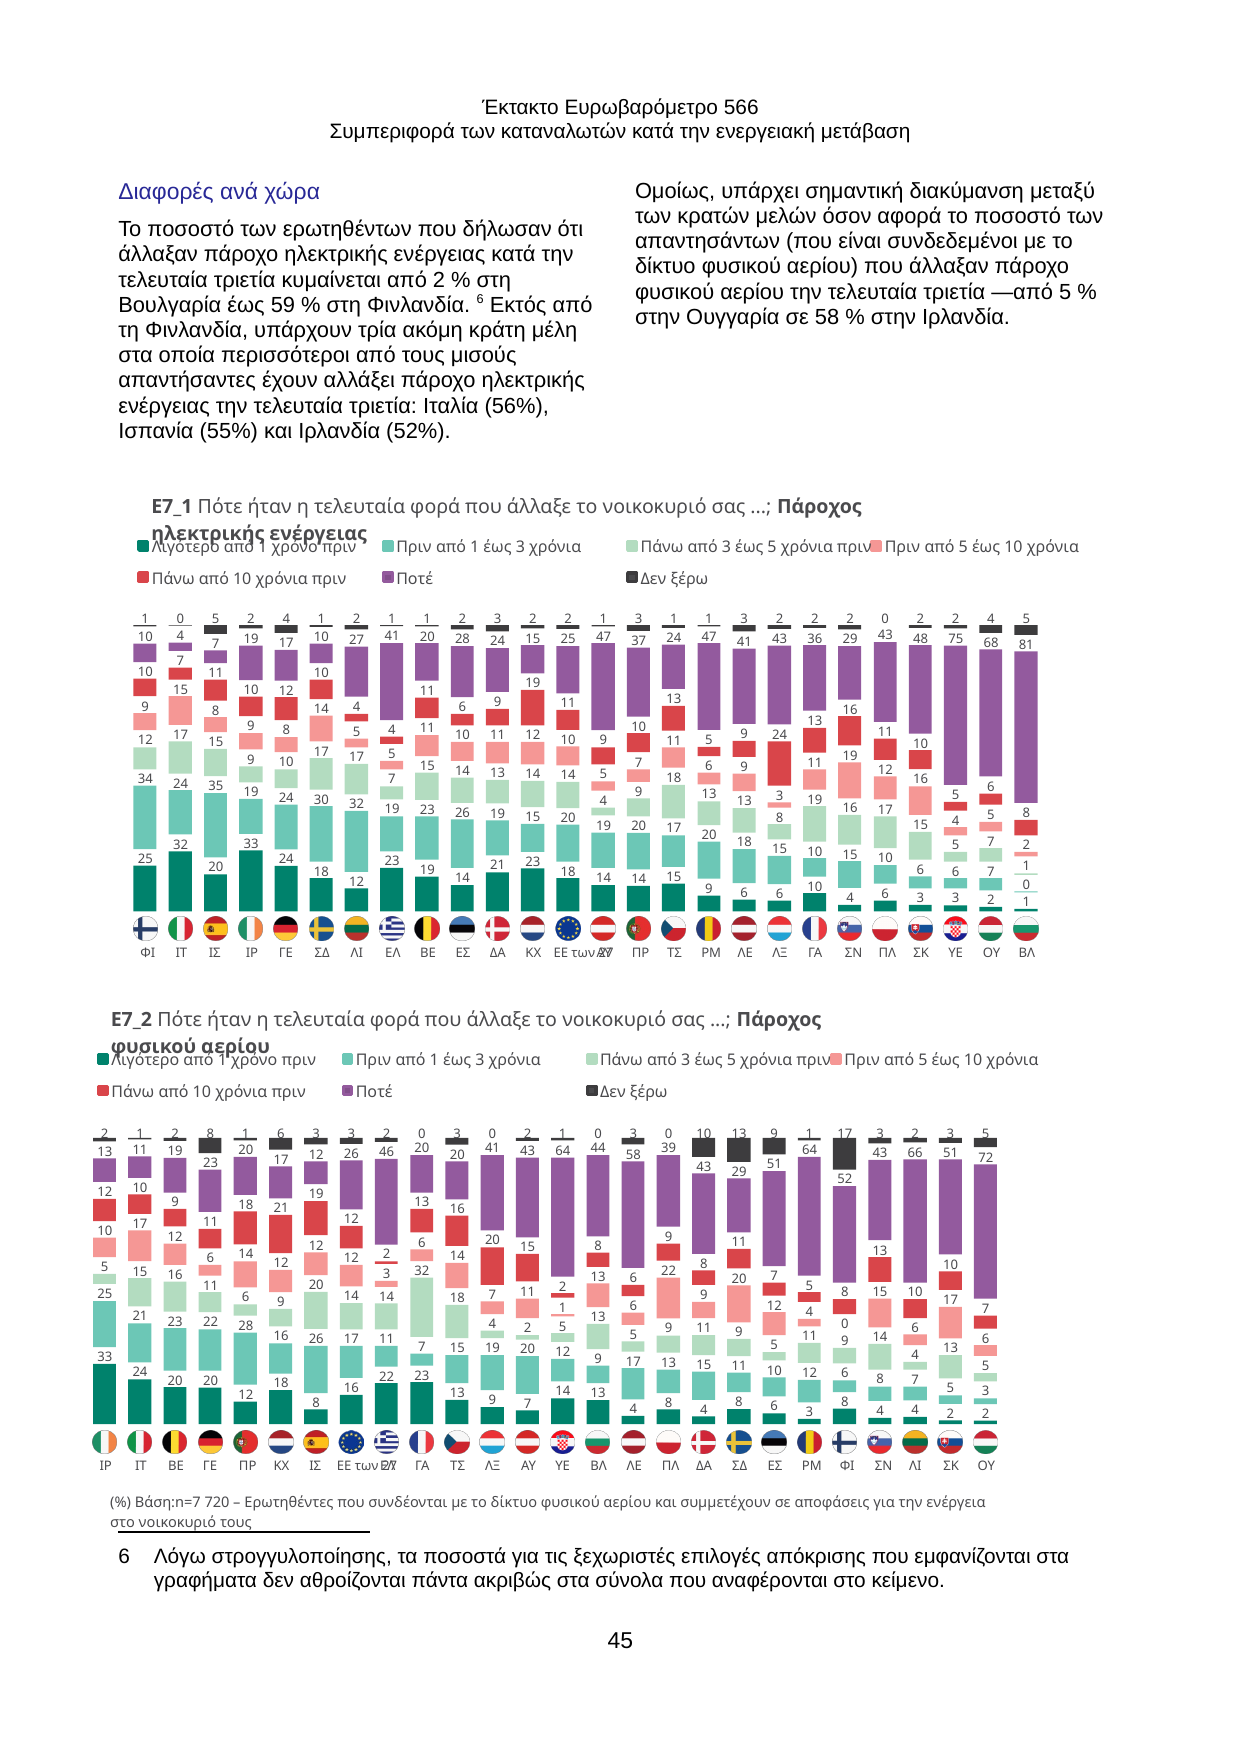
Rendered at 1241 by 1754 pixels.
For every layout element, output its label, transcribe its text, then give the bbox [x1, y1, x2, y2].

picture [626, 916, 651, 941]
picture [303, 1430, 329, 1454]
picture [590, 916, 616, 941]
picture [444, 1430, 470, 1454]
picture [867, 1430, 892, 1454]
picture [978, 916, 1003, 941]
picture [585, 1430, 610, 1454]
picture [555, 916, 581, 941]
picture [1013, 916, 1039, 941]
picture [268, 1430, 294, 1454]
text Διαφορές ανά χώρα [118, 178, 605, 204]
picture [837, 916, 862, 941]
picture [374, 1430, 399, 1454]
picture [133, 916, 158, 941]
picture [127, 1430, 152, 1454]
picture [797, 1430, 822, 1454]
picture [409, 1430, 434, 1454]
picture [520, 916, 545, 941]
picture [731, 916, 757, 941]
picture [661, 916, 686, 941]
picture [802, 916, 827, 941]
picture [832, 1430, 857, 1454]
picture [168, 916, 193, 941]
picture [309, 916, 334, 941]
text Λόγω στρογγυλοποίησης, τα ποσοστά για τις ξεχωριστές επιλογές απόκρισης που εμφανίζονται στα γραφήματα δεν αθροίζονται πάντα ακριβώς στα σύνολα που αναφέρονται στο κείμενο. [118, 1544, 1122, 1592]
picture [92, 1430, 117, 1454]
picture [621, 1430, 646, 1454]
picture [233, 1430, 258, 1454]
picture [479, 1430, 505, 1454]
picture [937, 1430, 963, 1454]
picture [198, 1430, 223, 1454]
picture [908, 916, 933, 941]
picture [761, 1430, 787, 1454]
picture [550, 1430, 575, 1454]
picture [449, 916, 475, 941]
picture [379, 916, 405, 941]
text Ομοίως, υπάρχει σημαντική διακύμανση μεταξύ των κρατών μελών όσον αφορά το ποσοστό των απαντησάντων (που είναι συνδεδεμένοι με το δίκτυο φυσικού αερίου) που άλλαξαν πάροχο φυσικού αερίου την τελευταία τριετία —από 5 % στην Ουγγαρία σε 58 % στην Ιρλανδία. [635, 178, 1122, 329]
picture [973, 1430, 998, 1454]
picture [162, 1430, 187, 1454]
picture [726, 1430, 752, 1454]
picture [515, 1430, 540, 1454]
text Το ποσοστό των ερωτηθέντων που δήλωσαν ότι άλλαξαν πάροχο ηλεκτρικής ενέργειας κατά την τελευταία τριετία κυμαίνεται από 2 % στη Βουλγαρία έως 59 % στη Φινλανδία. Εκτός από τη Φινλανδία, υπάρχουν τρία ακόμη κράτη μέλη στα οποία περισσότεροι από τους μισούς απαντήσαντες έχουν αλλάξει πάροχο ηλεκτρικής ενέργειας την τελευταία τριετία: Ιταλία (56%), Ισπανία (55%) και Ιρλανδία (52%). [118, 216, 605, 443]
picture [414, 916, 440, 941]
picture [238, 916, 263, 941]
picture [696, 916, 721, 941]
picture [203, 916, 228, 941]
picture [338, 1430, 364, 1454]
picture [767, 916, 792, 941]
picture [485, 916, 510, 941]
picture [344, 916, 369, 941]
picture [943, 916, 968, 941]
picture [656, 1430, 681, 1454]
picture [872, 916, 898, 941]
picture [902, 1430, 928, 1454]
picture [273, 916, 298, 941]
picture [691, 1430, 716, 1454]
